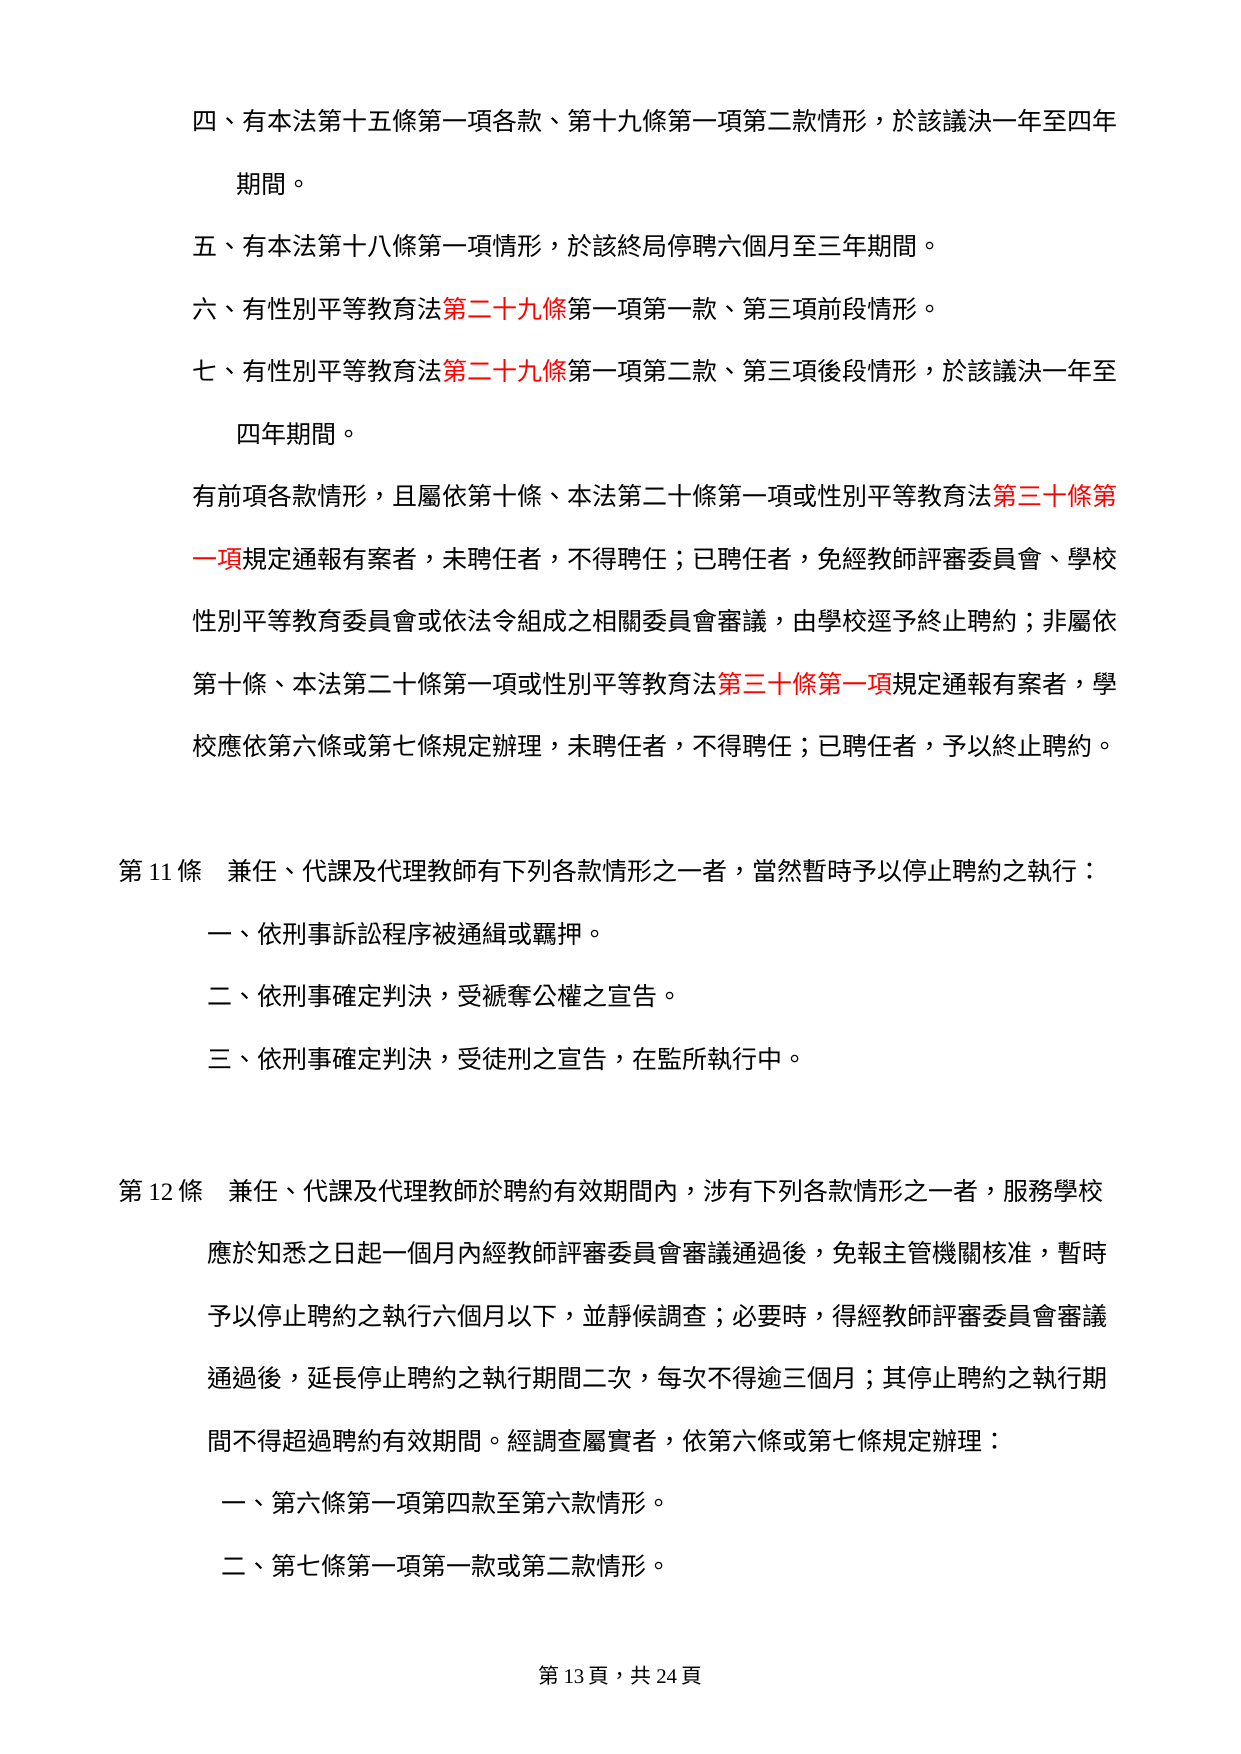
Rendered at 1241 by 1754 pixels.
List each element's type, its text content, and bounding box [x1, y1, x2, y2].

text 第11條 兼任、代課及代理教師有下列各款情形之一者，當然暫時予以停止聘約之執行： [118, 828, 1122, 891]
text 第12條 兼任、代課及代理教師於聘約有效期間內，涉有下列各款情形之一者，服務學校應於知悉之日起一個月內經教師評審委員會審議通過後，免報主管機關核准，暫時予以停止聘約之執行六個月以下，並靜候調查；必要時，得經教師評審委員會審議通過後，延長停止聘約之執行期間二次，每次不得逾三個月；其停止聘約之執行期間不得超過聘約有效期間。經調查屬實者，依第六條或第七條規定辦理： [118, 1147, 1122, 1460]
text 三、依刑事確定判決，受徒刑之宣告，在監所執行中。 [207, 1016, 1122, 1078]
text 一、第六條第一項第四款至第六款情形。 [207, 1460, 1122, 1522]
text 六、有性別平等教育法第二十九條第一項第一款、第三項前段情形。 [192, 266, 1122, 328]
text 二、第七條第一項第一款或第二款情形。 [207, 1522, 1122, 1585]
text 五、有本法第十八條第一項情形，於該終局停聘六個月至三年期間。 [192, 203, 1122, 266]
text 四、有本法第十五條第一項各款、第十九條第一項第二款情形，於該議決一年至四年期間。 [192, 78, 1122, 203]
text 有前項各款情形，且屬依第十條、本法第二十條第一項或性別平等教育法第三十條第一項規定通報有案者，未聘任者，不得聘任；已聘任者，免經教師評審委員會、學校性別平等教育委員會或依法令組成之相關委員會審議，由學校逕予終止聘約；非屬依第十條、本法第二十條第一項或性別平等教育法第三十條第一項規定通報有案者，學校應依第六條或第七條規定辦理，未聘任者，不得聘任；已聘任者，予以終止聘約。 [192, 453, 1122, 766]
text 一、依刑事訴訟程序被通緝或羈押。 [207, 891, 1122, 953]
text 七、有性別平等教育法第二十九條第一項第二款、第三項後段情形，於該議決一年至四年期間。 [192, 328, 1122, 453]
text 二、依刑事確定判決，受褫奪公權之宣告。 [207, 953, 1122, 1016]
